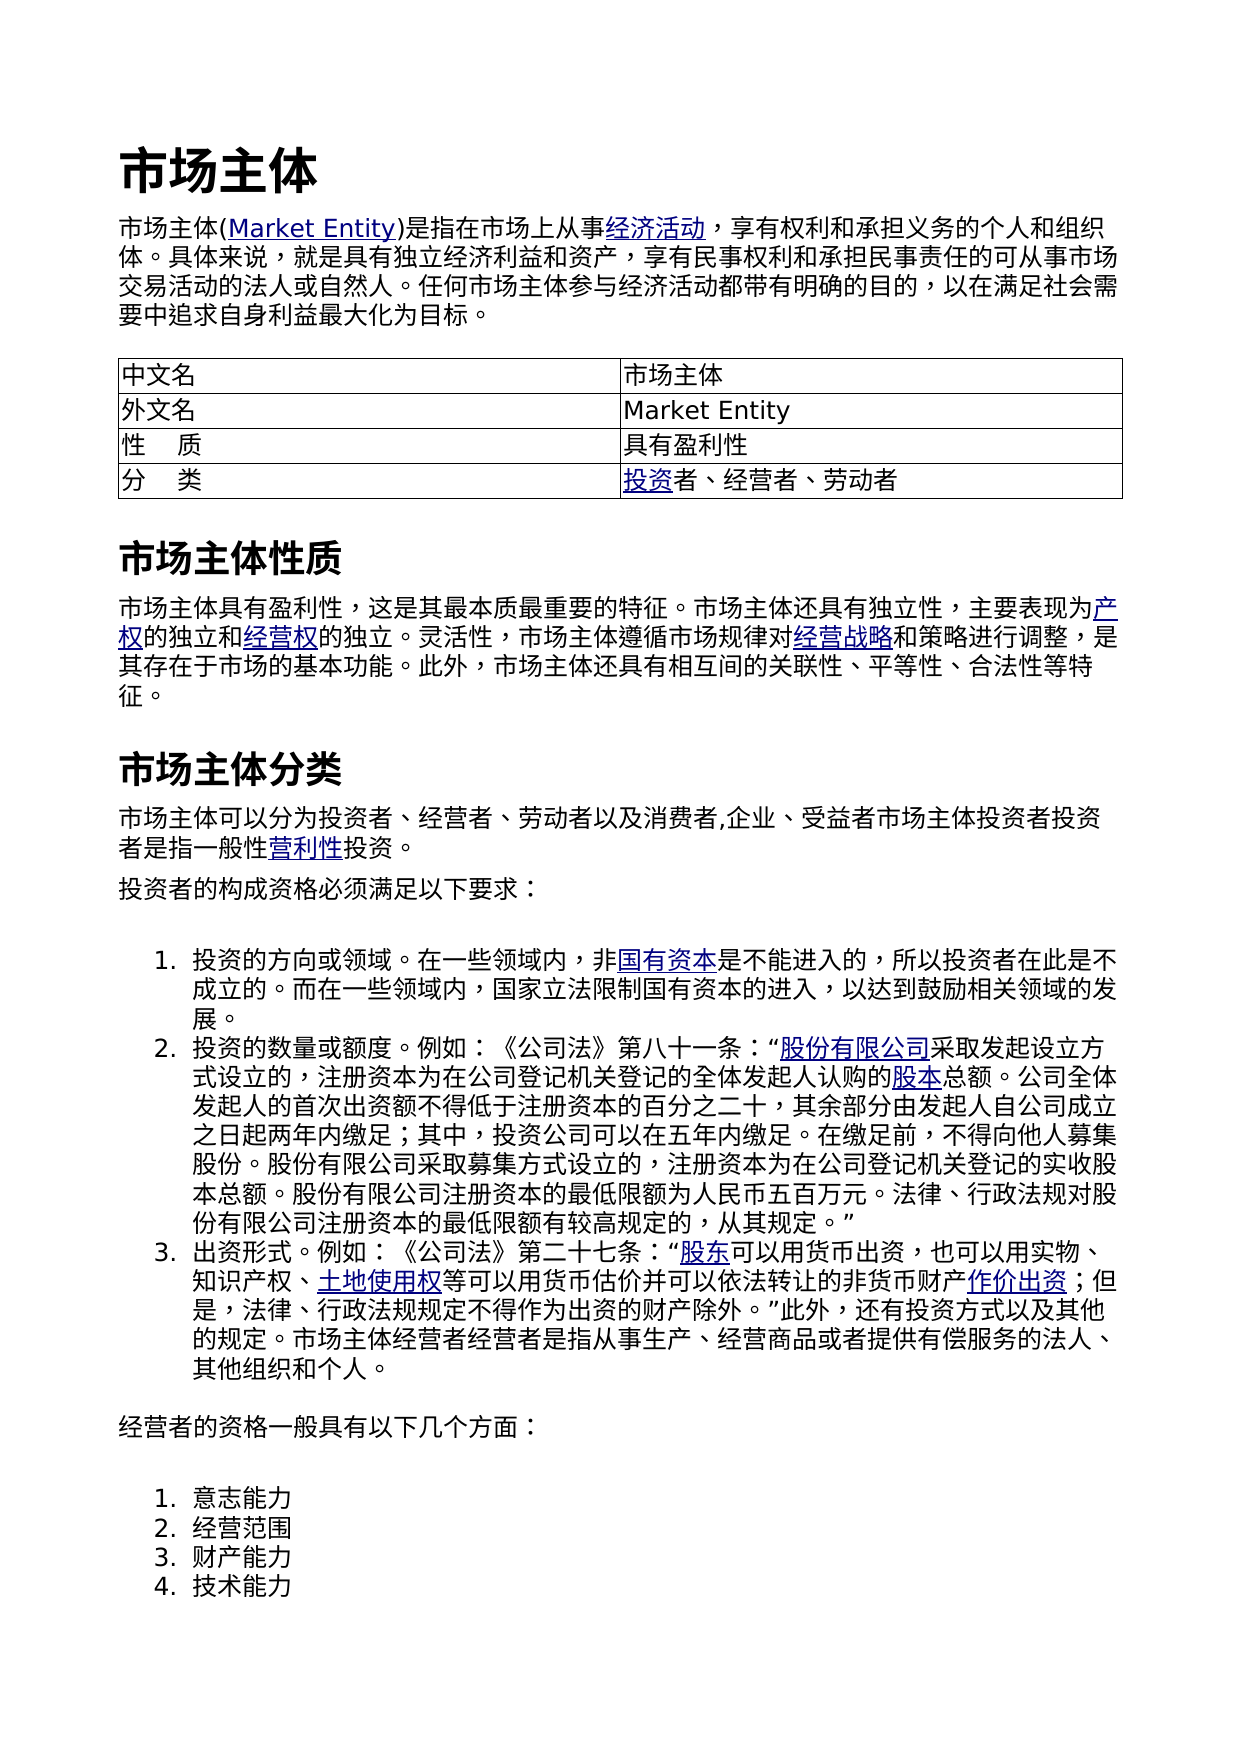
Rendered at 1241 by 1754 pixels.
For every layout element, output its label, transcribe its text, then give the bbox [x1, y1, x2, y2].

text 市场主体具有盈利性，这是其最本质最重要的特征。市场主体还具有独立性，主要表现为产权的独立和经营权的独立。灵活性，市场主体遵循市场规律对经营战略和策略进行调整，是其存在于市场的基本功能。此外，市场主体还具有相互间的关联性、平等性、合法性等特征。 [118, 594, 1122, 711]
table_header 中文名 [119, 359, 620, 393]
table_header 市场主体 [621, 359, 1122, 393]
text 市场主体可以分为投资者、经营者、劳动者以及消费者,企业、受益者市场主体投资者投资者是指一般性营利性投资。 [118, 804, 1122, 863]
subtitle 市场主体分类 [118, 748, 1122, 792]
subtitle 市场主体 [118, 143, 1122, 201]
list 投资的数量或额度。例如：《公司法》第八十一条：“股份有限公司采取发起设立方式设立的，注册资本为在公司登记机关登记的全体发起人认购的股本总额。公司全体发起人的首次出资额不得低于注册资本的百分之二十，其余部分由发起人自公司成立之日起两年内缴足；其中，投资公司可以在五年内缴足。在缴足前，不得向他人募集股份。股份有限公司采取募集方式设立的，注册资本为在公司登记机关登记的实收股本总额。股份有限公司注册资本的最低限额为人民币五百万元。法律、行政法规对股份有限公司注册资本的最低限额有较高规定的，从其规定。” [177, 1034, 1122, 1238]
text 经营者的资格一般具有以下几个方面： [118, 1413, 1122, 1443]
table_cell 分 类 [119, 464, 620, 498]
text 市场主体(Market Entity)是指在市场上从事经济活动，享有权利和承担义务的个人和组织体。具体来说，就是具有独立经济利益和资产，享有民事权利和承担民事责任的可从事市场交易活动的法人或自然人。任何市场主体参与经济活动都带有明确的目的，以在满足社会需要中追求自身利益最大化为目标。 [118, 214, 1122, 331]
list 经营范围 [177, 1514, 1122, 1543]
subtitle 市场主体性质 [118, 538, 1122, 582]
table_cell 性 质 [119, 429, 620, 463]
text 投资者的构成资格必须满足以下要求： [118, 875, 1122, 904]
list 意志能力 [177, 1485, 1122, 1514]
list 出资形式。例如：《公司法》第二十七条：“股东可以用货币出资，也可以用实物、知识产权、土地使用权等可以用货币估价并可以依法转让的非货币财产作价出资；但是，法律、行政法规规定不得作为出资的财产除外。”此外，还有投资方式以及其他的规定。市场主体经营者经营者是指从事生产、经营商品或者提供有偿服务的法人、其他组织和个人。 [177, 1238, 1122, 1384]
table_cell Market Entity [621, 394, 1122, 428]
list 投资的方向或领域。在一些领域内，非国有资本是不能进入的，所以投资者在此是不成立的。而在一些领域内，国家立法限制国有资本的进入，以达到鼓励相关领域的发展。 [177, 947, 1122, 1034]
table_cell 具有盈利性 [621, 429, 1122, 463]
table_cell 外文名 [119, 394, 620, 428]
table_cell 投资者、经营者、劳动者 [621, 464, 1122, 498]
list 财产能力 [177, 1543, 1122, 1572]
list 技术能力 [177, 1572, 1122, 1601]
